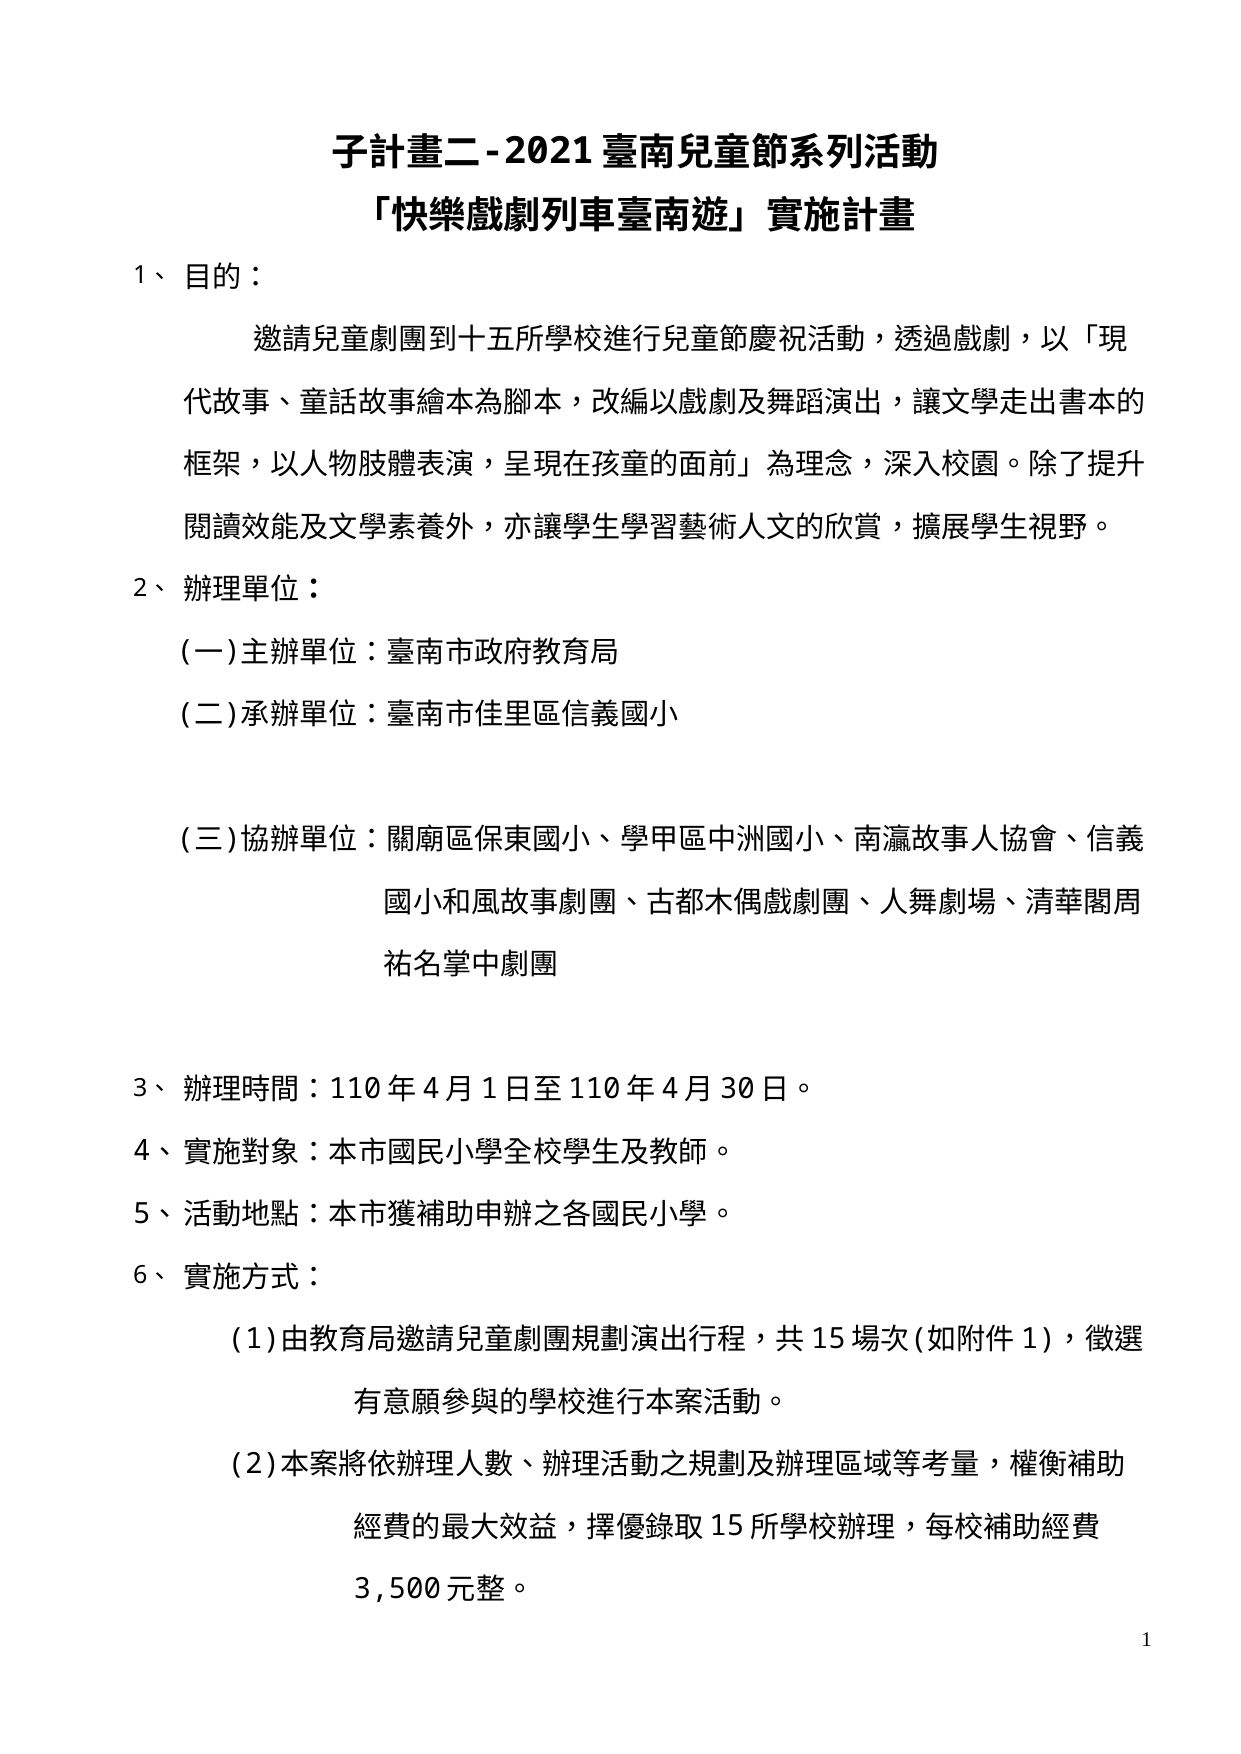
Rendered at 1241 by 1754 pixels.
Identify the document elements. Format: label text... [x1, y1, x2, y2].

text (三)協辦單位：關廟區保東國小、學甲區中洲國小、南灜故事人協會、信義國小和風故事劇團、古都木偶戲劇團、人舞劇場、清華閣周祐名掌中劇團 [176, 795, 1152, 983]
text (二)承辦單位：臺南市佳里區信義國小 [118, 670, 1152, 733]
text 子計畫二-2021臺南兒童節系列活動 [118, 108, 1152, 170]
list 辦理單位： [133, 545, 1152, 608]
list 目的： 邀請兒童劇團到十五所學校進行兒童節慶祝活動，透過戲劇，以「現代故事、童話故事繪本為腳本，改編以戲劇及舞蹈演出，讓文學走出書本的框架，以人物肢體表演，呈現在孩童的面前」為理念，深入校園。除了提升閱讀效能及文學素養外，亦讓學生學習藝術人文的欣賞，擴展學生視野。 [133, 233, 1152, 545]
text (一)主辦單位：臺南市政府教育局 [118, 608, 1152, 670]
list 實施方式： [133, 1233, 1152, 1295]
list 實施對象：本市國民小學全校學生及教師。 [133, 1108, 1152, 1170]
list 活動地點：本市獲補助申辦之各國民小學。 [133, 1170, 1152, 1233]
list 由教育局邀請兒童劇團規劃演出行程，共15場次(如附件1)，徵選有意願參與的學校進行本案活動。 [227, 1295, 1152, 1420]
list 本案將依辦理人數、辦理活動之規劃及辦理區域等考量，權衡補助經費的最大效益，擇優錄取15所學校辦理，每校補助經費3,500元整。 [227, 1420, 1152, 1608]
list 辦理時間：110年4月1日至110年4月30日。 [133, 1045, 1152, 1108]
text 「快樂戲劇列車臺南遊」實施計畫 [118, 170, 1152, 233]
